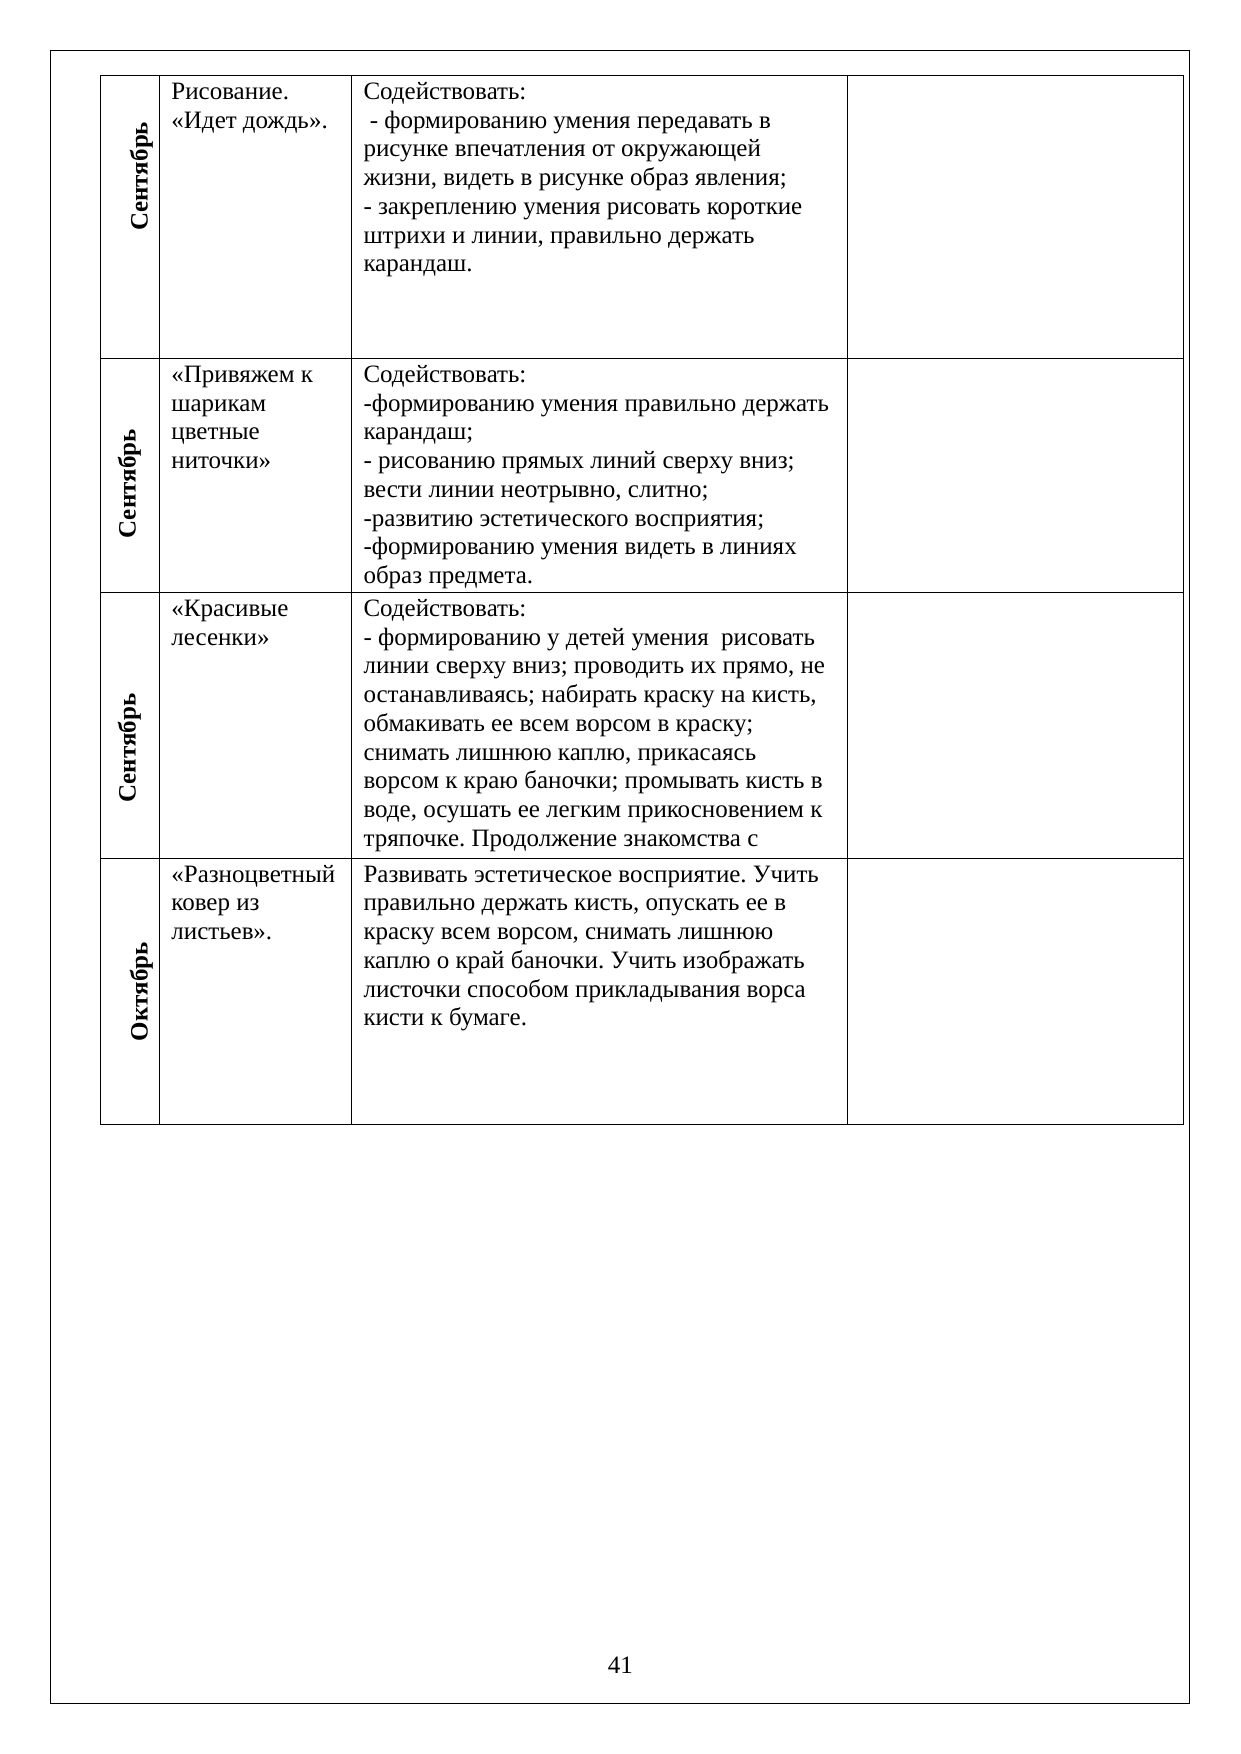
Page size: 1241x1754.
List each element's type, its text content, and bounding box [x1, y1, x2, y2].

table_cell [848, 76, 1183, 358]
table_cell Содействовать: -формированию умения правильно держать карандаш; - рисованию прямых линий сверху вниз; вести линии неотрывно, слитно; -развитию эстетического восприятия; -формированию умения видеть в линиях образ предмета. [352, 359, 847, 592]
table_cell Сентябрь [101, 359, 159, 592]
table_cell Содействовать: - формированию у детей умения рисовать линии сверху вниз; проводить их прямо, не останавливаясь; набирать краску на кисть, обмакивать ее всем ворсом в краску; снимать лишнюю каплю, прикасаясь ворсом к краю баночки; промывать кисть в воде, осушать ее легким прикосновением к тряпочке. Продолжение знакомства с цветами. [352, 593, 847, 858]
table_cell «Красивые лесенки» [160, 593, 351, 858]
table_cell [848, 593, 1183, 858]
table_cell «Привяжем к шарикам цветные ниточки» [160, 359, 351, 592]
table_cell [848, 859, 1183, 1124]
table_cell [848, 359, 1183, 592]
table_cell Сентябрь [101, 593, 159, 858]
table_cell Сентябрь [101, 76, 159, 358]
table_cell Октябрь [101, 859, 159, 1124]
table_cell Содействовать: - формированию умения передавать в рисунке впечатления от окружающей жизни, видеть в рисунке образ явления; - закреплению умения рисовать короткие штрихи и линии, правильно держать карандаш. [352, 76, 847, 358]
table_cell Рисование. «Идет дождь». [160, 76, 351, 358]
table_cell «Разноцветный ковер из листьев». [160, 859, 351, 1124]
table_cell Развивать эстетическое восприятие. Учить правильно держать кисть, опускать ее в краску всем ворсом, снимать лишнюю каплю о край баночки. Учить изображать листочки способом прикладывания ворса кисти к бумаге. [352, 859, 847, 1124]
